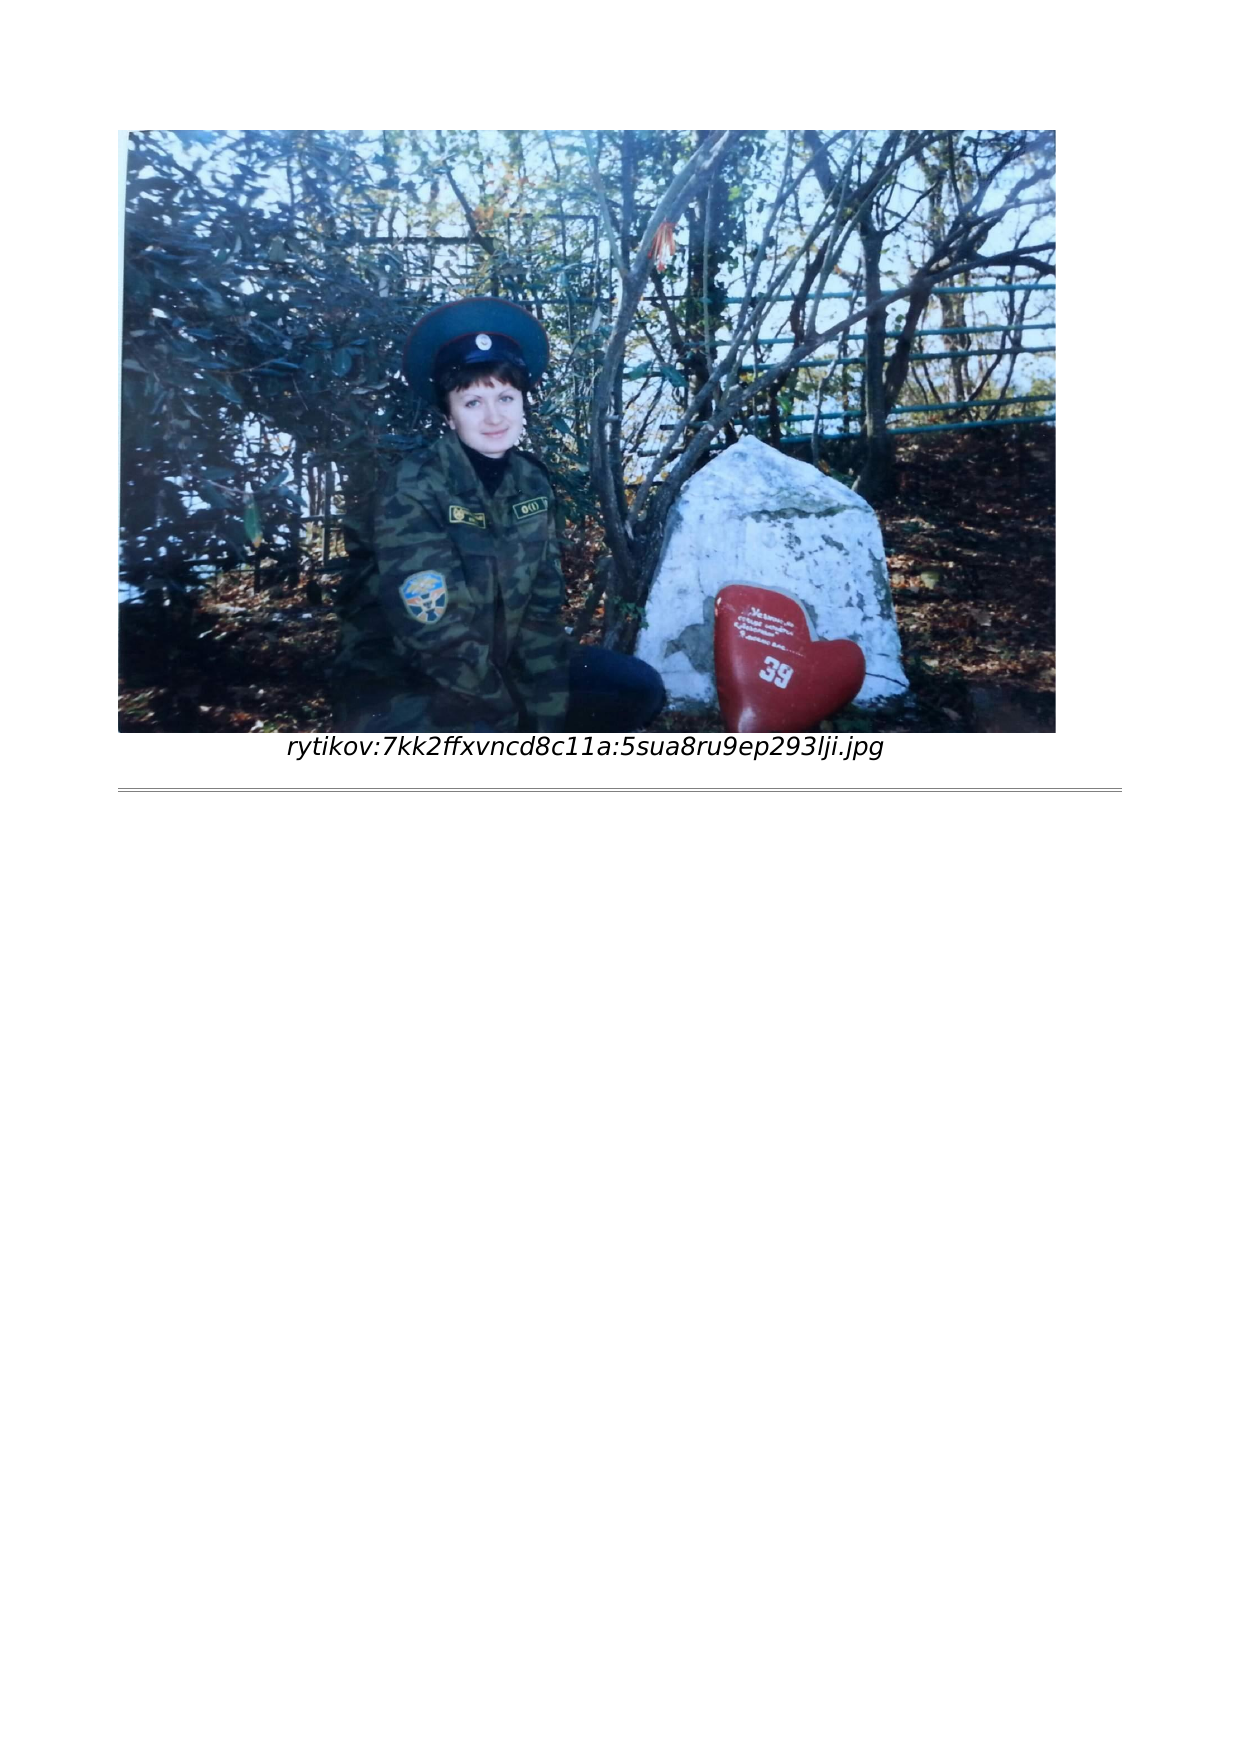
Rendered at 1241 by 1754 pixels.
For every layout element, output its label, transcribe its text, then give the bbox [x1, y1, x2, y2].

text rytikov:7kk2ffxvncd8c11a:5sua8ru9ep293lji.jpg [118, 733, 1056, 761]
picture [118, 130, 1056, 733]
